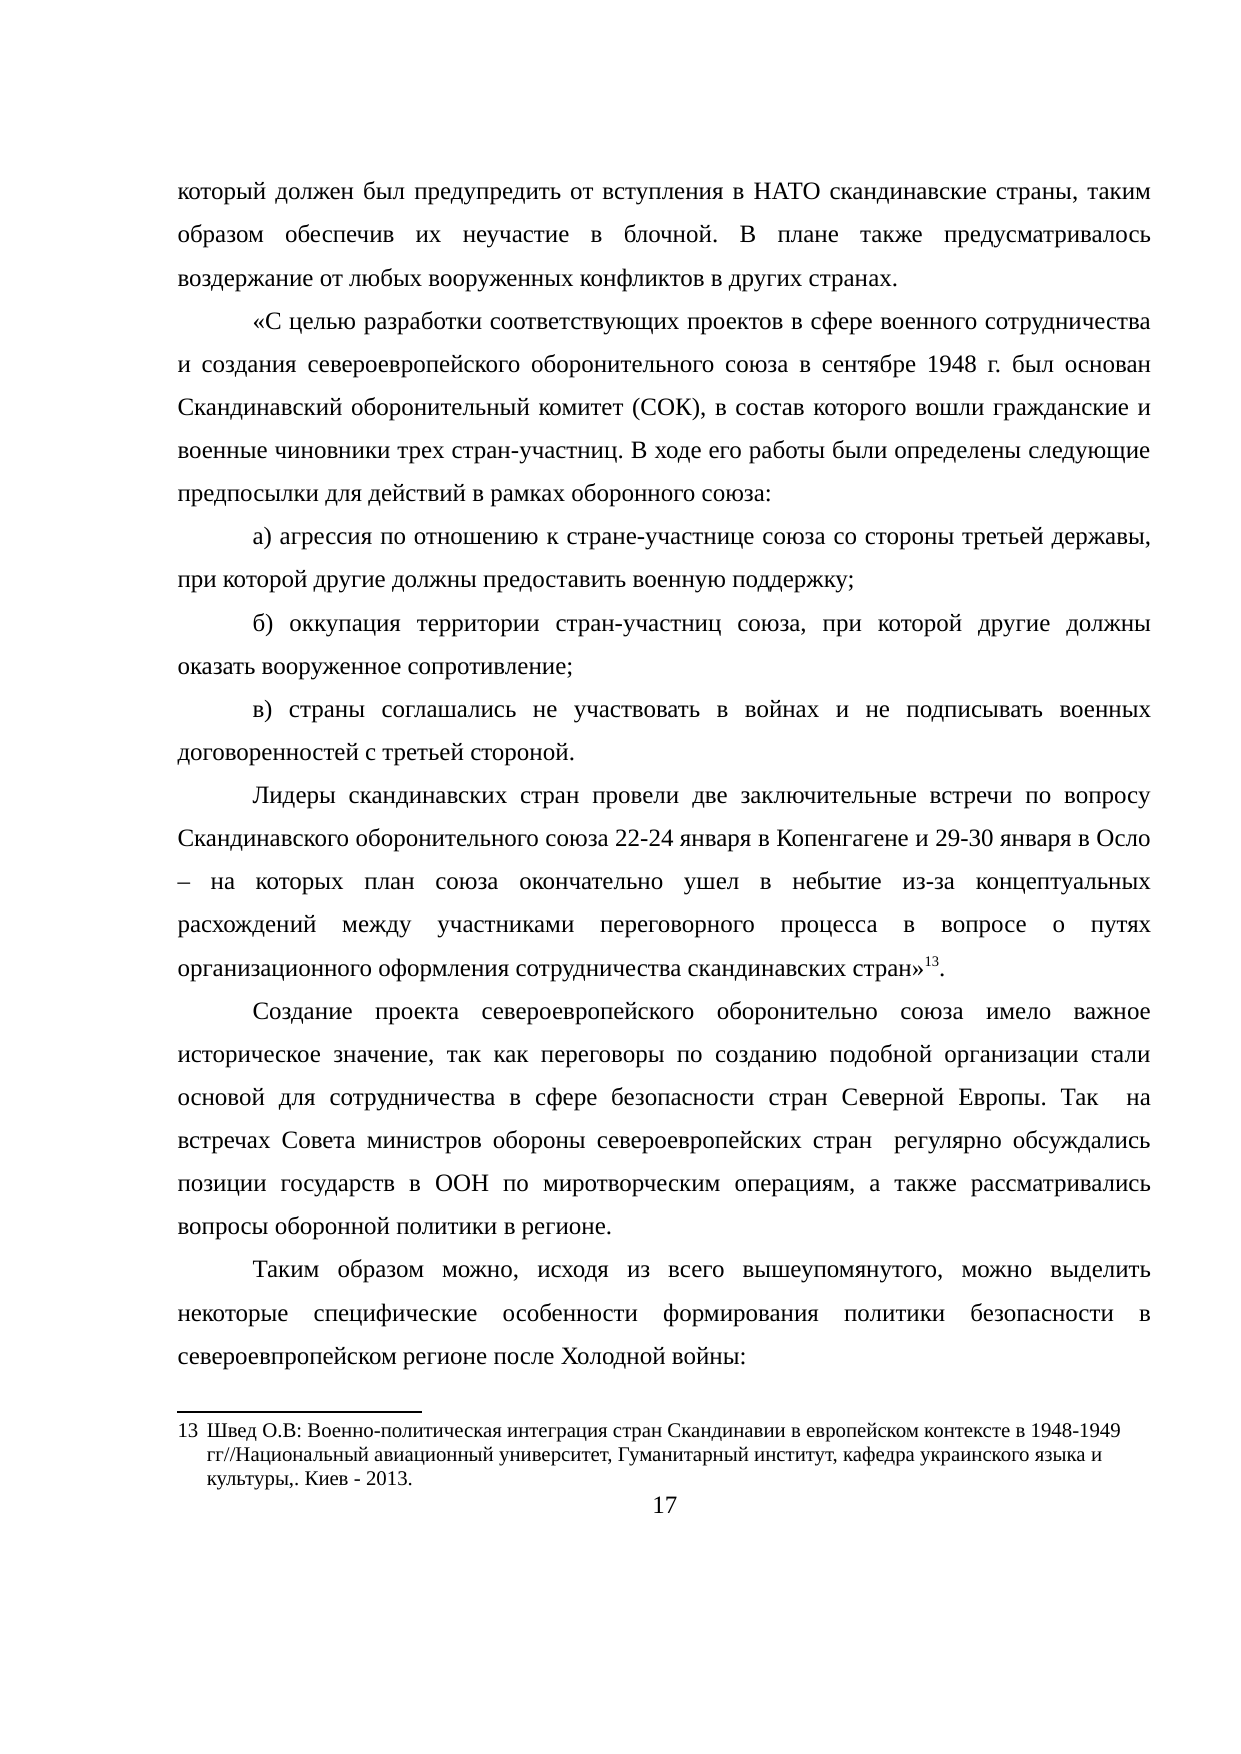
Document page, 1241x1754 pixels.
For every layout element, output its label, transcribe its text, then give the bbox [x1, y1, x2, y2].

text который должен был предупредить от вступления в НАТО скандинавские страны, таким образом обеспечив их неучастие в блочной. В плане также предусматривалось воздержание от любых вооруженных конфликтов в других странах. [177, 176, 1152, 291]
text Швед О.В: Военно-политическая интеграция стран Скандинавии в европейском контексте в 1948-1949 гг//Национальный авиационный университет, Гуманитарный институт, кафедра украинского языка и культуры,. Киев - 2013. [177, 1418, 1152, 1490]
text Таким образом можно, исходя из всего вышеупомянутого, можно выделить некоторые специфические особенности формирования политики безопасности в североевпропейском регионе после Холодной войны: [177, 1254, 1152, 1369]
text в) страны соглашались не участвовать в войнах и не подписывать военных договоренностей с третьей стороной. [177, 694, 1152, 766]
text Лидеры скандинавских стран провели две заключительные встречи по вопросу Скандинавского оборонительного союза 22-24 января в Копенгагене и 29-30 января в Осло – на которых план союза окончательно ушел в небытие из-за концептуальных расхождений между участниками переговорного процесса в вопросе о путях организационного оформления сотрудничества скандинавских стран». [177, 780, 1152, 981]
text а) агрессия по отношению к стране-участнице союза со стороны третьей державы, при которой другие должны предоставить военную поддержку; [177, 521, 1152, 593]
text «С целью разработки соответствующих проектов в сфере военного сотрудничества и создания североевропейского оборонительного союза в сентябре 1948 г. был основан Скандинавский оборонительный комитет (СОК), в состав которого вошли гражданские и военные чиновники трех стран-участниц. В ходе его работы были определены следующие предпосылки для действий в рамках оборонного союза: [177, 306, 1152, 507]
text Создание проекта североевропейского оборонительно союза имело важное историческое значение, так как переговоры по созданию подобной организации стали основой для сотрудничества в сфере безопасности стран Северной Европы. Так на встречах Совета министров обороны североевропейских стран регулярно обсуждались позиции государств в ООН по миротворческим операциям, а также рассматривались вопросы оборонной политики в регионе. [177, 996, 1152, 1240]
text б) оккупация территории стран-участниц союза, при которой другие должны оказать вооруженное сопротивление; [177, 608, 1152, 679]
